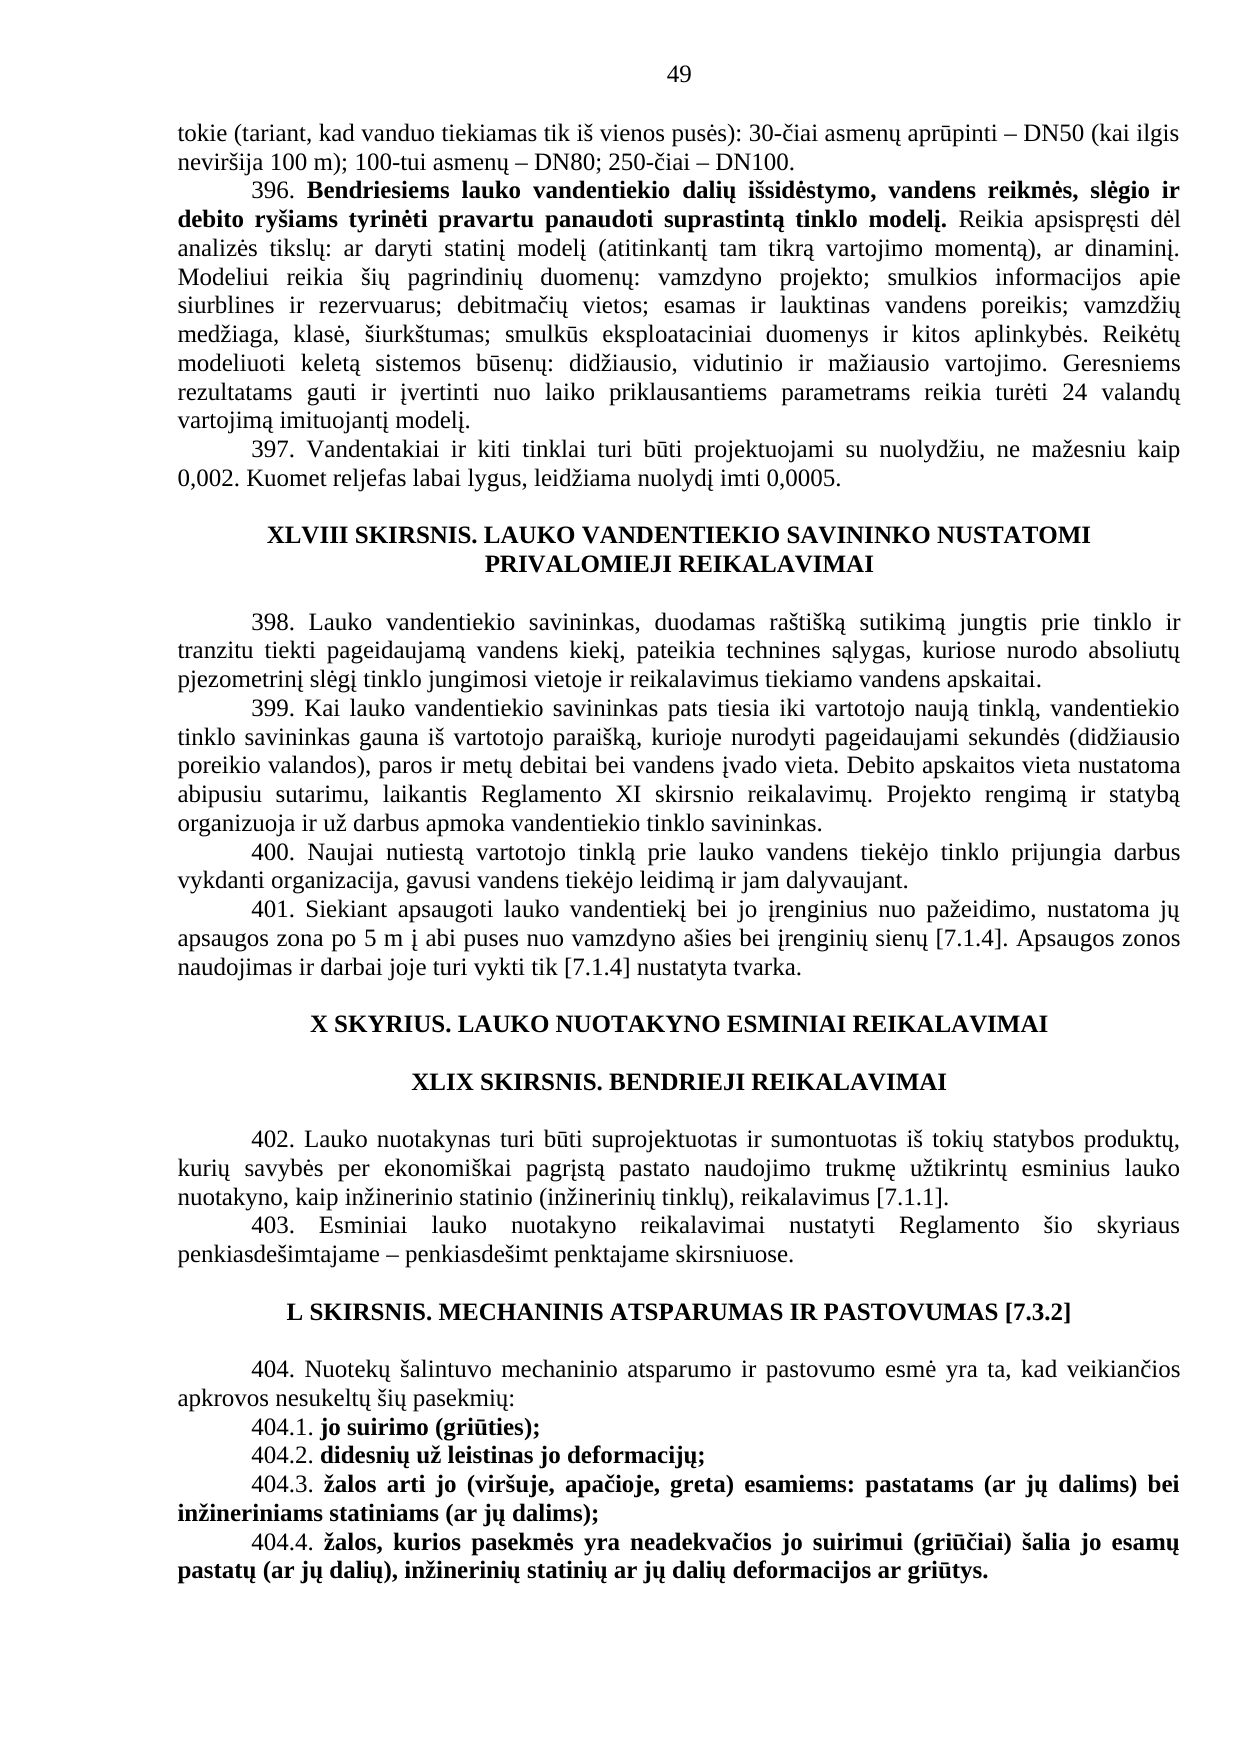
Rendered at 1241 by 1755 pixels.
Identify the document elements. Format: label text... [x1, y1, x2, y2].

text tokie (tariant, kad vanduo tiekiamas tik iš vienos pusės): 30-čiai asmenų aprūpinti – DN50 (kai ilgis neviršija 100 m); 100-tui asmenų – DN80; 250-čiai – DN100. [177, 118, 1181, 176]
text 404. Nuotekų šalintuvo mechaninio atsparumo ir pastovumo esmė yra ta, kad veikiančios apkrovos nesukeltų šių pasekmių: [177, 1354, 1181, 1412]
text XLVIII SKIRSNIS. LAUKO VANDENTIEKIO SAVININKO NUSTATOMI PRIVALOMIEJI REIKALAVIMAI [177, 521, 1181, 578]
text 399. Kai lauko vandentiekio savininkas pats tiesia iki vartotojo naują tinklą, vandentiekio tinklo savininkas gauna iš vartotojo paraišką, kurioje nurodyti pageidaujami sekundės (didžiausio poreikio valandos), paros ir metų debitai bei vandens įvado vieta. Debito apskaitos vieta nustatoma abipusiu sutarimu, laikantis Reglamento XI skirsnio reikalavimų. Projekto rengimą ir statybą organizuoja ir už darbus apmoka vandentiekio tinklo savininkas. [177, 693, 1181, 837]
text 398. Lauko vandentiekio savininkas, duodamas raštišką sutikimą jungtis prie tinklo ir tranzitu tiekti pageidaujamą vandens kiekį, pateikia technines sąlygas, kuriose nurodo absoliutų pjezometrinį slėgį tinklo jungimosi vietoje ir reikalavimus tiekiamo vandens apskaitai. [177, 607, 1181, 693]
text 397. Vandentakiai ir kiti tinklai turi būti projektuojami su nuolydžiu, ne mažesniu kaip 0,002. Kuomet reljefas labai lygus, leidžiama nuolydį imti 0,0005. [177, 434, 1181, 492]
text XLIX SKIRSNIS. BENDRIEJI REIKALAVIMAI [177, 1067, 1181, 1096]
text 403. Esminiai lauko nuotakyno reikalavimai nustatyti Reglamento šio skyriaus penkiasdešimtajame – penkiasdešimt penktajame skirsniuose. [177, 1211, 1181, 1268]
text X SKYRIUS. LAUKO NUOTAKYNO ESMINIAI REIKALAVIMAI [177, 1009, 1181, 1038]
text 404.1. jo suirimo (griūties); [177, 1412, 1181, 1441]
text 404.2. didesnių už leistinas jo deformacijų; [177, 1441, 1181, 1469]
text 400. Naujai nutiestą vartotojo tinklą prie lauko vandens tiekėjo tinklo prijungia darbus vykdanti organizacija, gavusi vandens tiekėjo leidimą ir jam dalyvaujant. [177, 837, 1181, 894]
text 396. Bendriesiems lauko vandentiekio dalių išsidėstymo, vandens reikmės, slėgio ir debito ryšiams tyrinėti pravartu panaudoti suprastintą tinklo modelį. Reikia apsispręsti dėl analizės tikslų: ar daryti statinį modelį (atitinkantį tam tikrą vartojimo momentą), ar dinaminį. Modeliui reikia šių pagrindinių duomenų: vamzdyno projekto; smulkios informacijos apie siurblines ir rezervuarus; debitmačių vietos; esamas ir lauktinas vandens poreikis; vamzdžių medžiaga, klasė, šiurkštumas; smulkūs eksploataciniai duomenys ir kitos aplinkybės. Reikėtų modeliuoti keletą sistemos būsenų: didžiausio, vidutinio ir mažiausio vartojimo. Geresniems rezultatams gauti ir įvertinti nuo laiko priklausantiems parametrams reikia turėti 24 valandų vartojimą imituojantį modelį. [177, 176, 1181, 434]
text 404.4. žalos, kurios pasekmės yra neadekvačios jo suirimui (griūčiai) šalia jo esamų pastatų (ar jų dalių), inžinerinių statinių ar jų dalių deformacijos ar griūtys. [177, 1527, 1181, 1584]
text 401. Siekiant apsaugoti lauko vandentiekį bei jo įrenginius nuo pažeidimo, nustatoma jų apsaugos zona po 5 m į abi puses nuo vamzdyno ašies bei įrenginių sienų [7.1.4]. Apsaugos zonos naudojimas ir darbai joje turi vykti tik [7.1.4] nustatyta tvarka. [177, 894, 1181, 981]
text 404.3. žalos arti jo (viršuje, apačioje, greta) esamiems: pastatams (ar jų dalims) bei inžineriniams statiniams (ar jų dalims); [177, 1469, 1181, 1527]
text 402. Lauko nuotakynas turi būti suprojektuotas ir sumontuotas iš tokių statybos produktų, kurių savybės per ekonomiškai pagrįstą pastato naudojimo trukmę užtikrintų esminius lauko nuotakyno, kaip inžinerinio statinio (inžinerinių tinklų), reikalavimus [7.1.1]. [177, 1124, 1181, 1211]
text L SKIRSNIS. MECHANINIS ATSPARUMAS IR PASTOVUMAS [7.3.2] [177, 1297, 1181, 1326]
